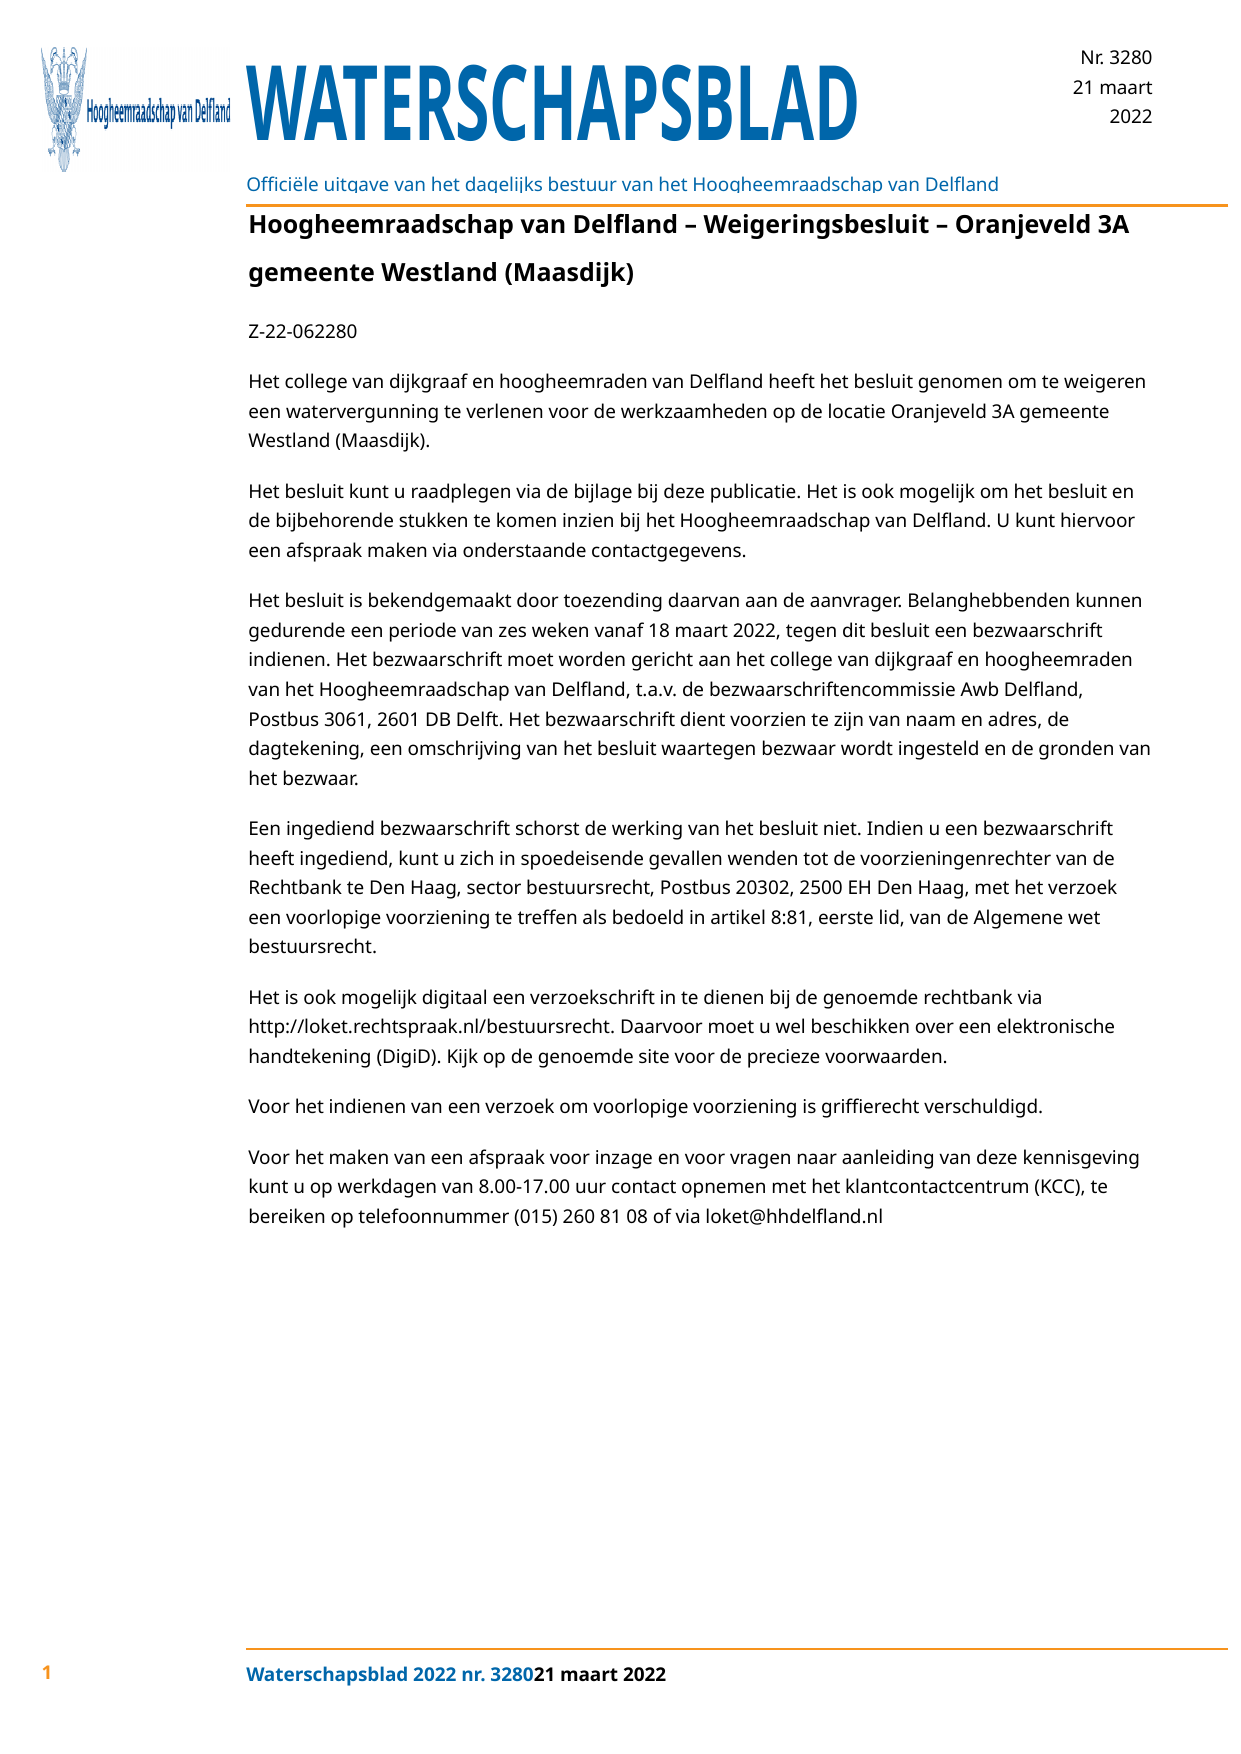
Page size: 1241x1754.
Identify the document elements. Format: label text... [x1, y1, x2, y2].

text Voor het maken van een afspraak voor inzage en voor vragen naar aanleiding van deze kennisgeving kunt u op werkdagen van 8.00-17.00 uur contact opnemen met het klantcontactcentrum (KCC), te bereiken op telefoonnummer (015) 260 81 08 of via loket@hhdelfland.nl [248, 1144, 1152, 1229]
text Het besluit kunt u raadplegen via de bijlage bij deze publicatie. Het is ook mogelijk om het besluit en de bijbehorende stukken te komen inzien bij het Hoogheemraadschap van Delfland. U kunt hiervoor een afspraak maken via onderstaande contactgegevens. [248, 478, 1152, 563]
picture [41, 47, 231, 172]
text Hoogheemraadschap van Delfland – Weigeringsbesluit – Oranjeveld 3A gemeente Westland (Maasdijk) [248, 207, 1152, 288]
text Het is ook mogelijk digitaal een verzoekschrift in te dienen bij de genoemde rechtbank via http://loket.rechtspraak.nl/bestuursrecht. Daarvoor moet u wel beschikken over een elektronische handtekening (DigiD). Kijk op de genoemde site voor de precieze voorwaarden. [248, 984, 1152, 1069]
text Voor het indienen van een verzoek om voorlopige voorziening is griffierecht verschuldigd. [248, 1094, 1152, 1119]
text Het college van dijkgraaf en hoogheemraden van Delfland heeft het besluit genomen om te weigeren een watervergunning te verlenen voor de werkzaamheden op de locatie Oranjeveld 3A gemeente Westland (Maasdijk). [248, 368, 1152, 453]
text Z-22-062280 [248, 318, 1152, 344]
text Het besluit is bekendgemaakt door toezending daarvan aan de aanvrager. Belanghebbenden kunnen gedurende een periode van zes weken vanaf 18 maart 2022, tegen dit besluit een bezwaarschrift indienen. Het bezwaarschrift moet worden gericht aan het college van dijkgraaf en hoogheemraden van het Hoogheemraadschap van Delfland, t.a.v. de bezwaarschriftencommissie Awb Delfland, Postbus 3061, 2601 DB Delft. Het bezwaarschrift dient voorzien te zijn van naam en adres, de dagtekening, een omschrijving van het besluit waartegen bezwaar wordt ingesteld en de gronden van het bezwaar. [248, 587, 1152, 791]
text Een ingediend bezwaarschrift schorst de werking van het besluit niet. Indien u een bezwaarschrift heeft ingediend, kunt u zich in spoedeisende gevallen wenden tot de voorzieningenrechter van de Rechtbank te Den Haag, sector bestuursrecht, Postbus 20302, 2500 EH Den Haag, met het verzoek een voorlopige voorziening te treffen als bedoeld in artikel 8:81, eerste lid, van de Algemene wet bestuursrecht. [248, 815, 1152, 959]
